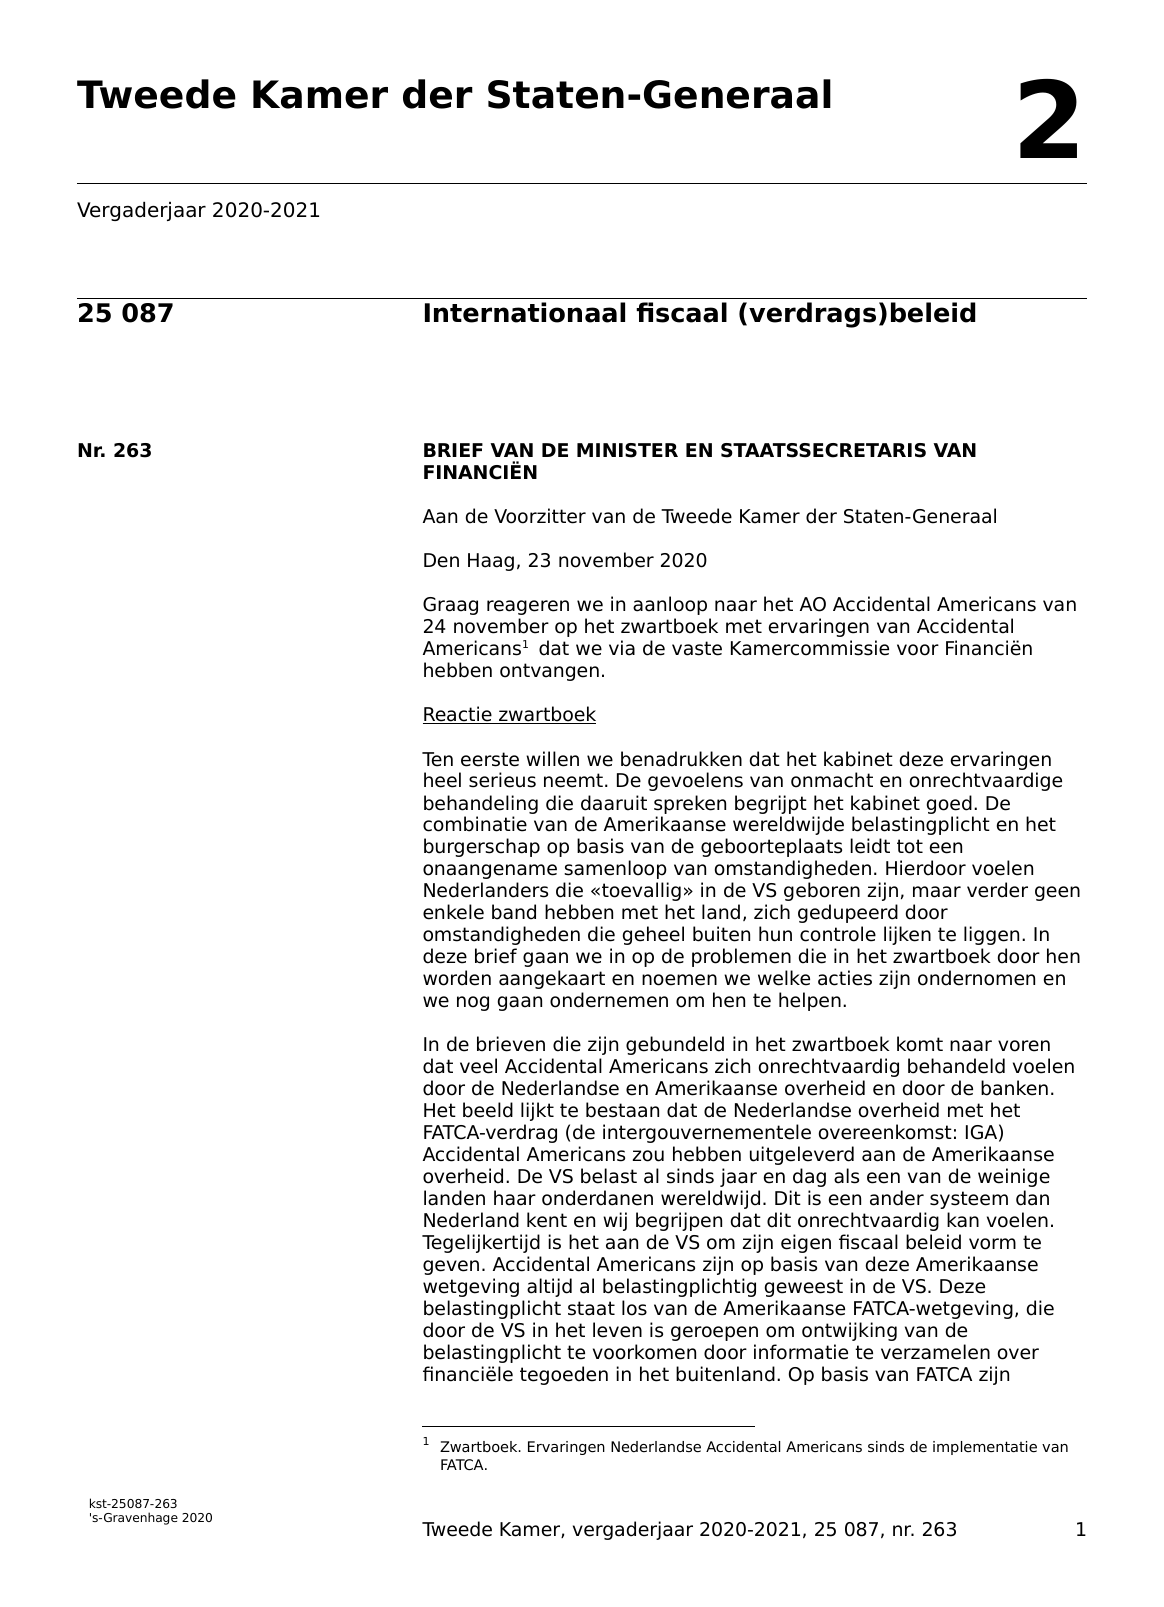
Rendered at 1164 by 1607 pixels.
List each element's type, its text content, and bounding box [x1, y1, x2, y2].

text Graag reageren we in aanloop naar het AO Accidental Americans van 24 november op het zwartboek met ervaringen van Accidental Americans dat we via de vaste Kamercommissie voor Financiën hebben ontvangen. [422, 594, 1087, 682]
subtitle Reactie zwartboek [422, 704, 1087, 726]
table_cell Vergaderjaar 2020-2021 [77, 184, 1087, 298]
text Ten eerste willen we benadrukken dat het kabinet deze ervaringen heel serieus neemt. De gevoelens van onmacht en onrechtvaardige behandeling die daaruit spreken begrijpt het kabinet goed. De combinatie van de Amerikaanse wereldwijde belastingplicht en het burgerschap op basis van de geboorteplaats leidt tot een onaangename samenloop van omstandigheden. Hierdoor voelen Nederlanders die «toevallig» in de VS geboren zijn, maar verder geen enkele band hebben met het land, zich gedupeerd door omstandigheden die geheel buiten hun controle lijken te liggen. In deze brief gaan we in op de problemen die in het zwartboek door hen worden aangekaart en noemen we welke acties zijn ondernomen en we nog gaan ondernemen om hen te helpen. [422, 748, 1087, 1012]
text Zwartboek. Ervaringen Nederlandse Accidental Americans sinds de implementatie van FATCA. [422, 1435, 1087, 1474]
subtitle Nr. 263 BRIEF VAN DE MINISTER EN STAATSSECRETARIS VAN FINANCIËN [77, 440, 1087, 484]
text 's-Gravenhage 2020 [88, 1511, 323, 1525]
table_header 2 [886, 59, 1087, 183]
text Aan de Voorzitter van de Tweede Kamer der Staten-Generaal [422, 506, 1087, 528]
text Den Haag, 23 november 2020 [422, 550, 1087, 572]
table_header Tweede Kamer der Staten-Generaal [77, 59, 886, 183]
text In de brieven die zijn gebundeld in het zwartboek komt naar voren dat veel Accidental Americans zich onrechtvaardig behandeld voelen door de Nederlandse en Amerikaanse overheid en door de banken. Het beeld lijkt te bestaan dat de Nederlandse overheid met het FATCA-verdrag (de intergouvernementele overeenkomst: IGA) Accidental Americans zou hebben uitgeleverd aan de Amerikaanse overheid. De VS belast al sinds jaar en dag als een van de weinige landen haar onderdanen wereldwijd. Dit is een ander systeem dan Nederland kent en wij begrijpen dat dit onrechtvaardig kan voelen. Tegelijkertijd is het aan de VS om zijn eigen fiscaal beleid vorm te geven. Accidental Americans zijn op basis van deze Amerikaanse wetgeving altijd al belastingplichtig geweest in de VS. Deze belastingplicht staat los van de Amerikaanse FATCA-wetgeving, die door de VS in het leven is geroepen om ontwijking van de belastingplicht te voorkomen door informatie te verzamelen over financiële tegoeden in het buitenland. Op basis van FATCA zijn [422, 1034, 1087, 1386]
text kst-25087-263 [88, 1497, 323, 1511]
subtitle 25 087 Internationaal fiscaal (verdrags)beleid [77, 299, 1087, 329]
